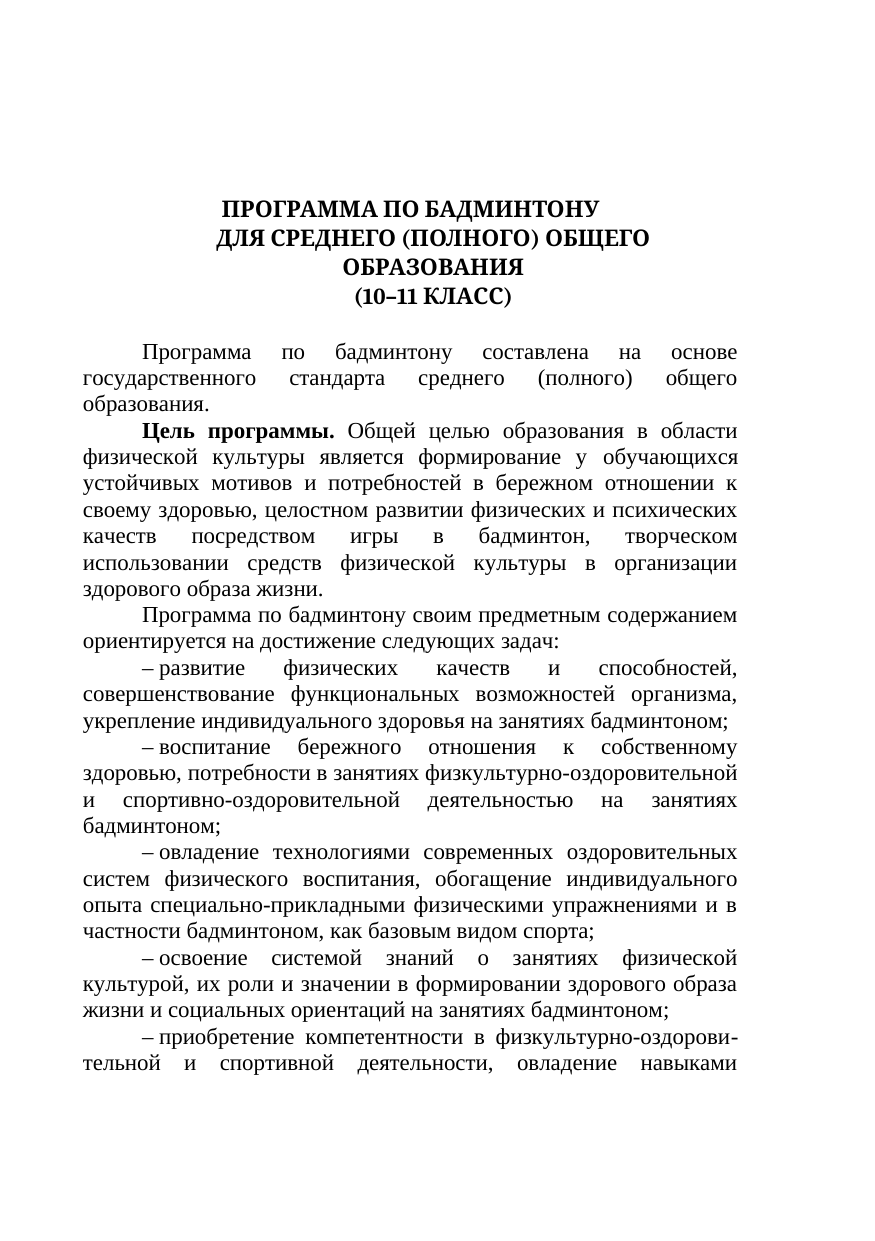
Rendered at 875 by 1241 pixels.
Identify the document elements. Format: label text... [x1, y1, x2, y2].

text Цель программы. Общей целью образования в области физической культуры является формирование у обучающихся устойчивых мотивов и потребностей в бережном отношении к своему здоровью, целостном развитии физических и психических качеств посредством игры в бадминтон, творческом использовании средств физической культуры в организации здорового образа жизни. [83, 417, 738, 601]
text Программа по бадминтону составлена на основе государственного стандарта среднего (полного) общего образования. [83, 338, 738, 417]
text – освоение системой знаний о занятиях физической культурой, их роли и значении в формировании здорового образа жизни и социальных ориентаций на занятиях бадминтоном; [83, 944, 738, 1023]
text Программа по бадминтону своим предметным содержанием ориентируется на достижение следующих задач: [83, 601, 738, 654]
text – овладение технологиями современных оздоровительных систем физического воспитания, обогащение индивидуального опыта специально-прикладными физическими упражнениями и в частности бадминтоном, как базовым видом спорта; [83, 838, 738, 944]
text – воспитание бережного отношения к собственному здоровью, потребности в занятиях физкультурно-оздоровительной и спортивно-оздоровительной деятельностью на занятиях бадминтоном; [83, 733, 738, 838]
subtitle Программа по бадминтону для среднего (полного) общего образования (10–11 класс) [83, 197, 738, 310]
text – развитие физических качеств и способностей, совершенствование функциональных возможностей организма, укрепление индивидуального здоровья на занятиях бадминтоном; [83, 654, 738, 733]
text – приобретение компетентности в физкультурно-оздорови­тельной и спортивной деятельности, овладение навыками [83, 1023, 738, 1076]
